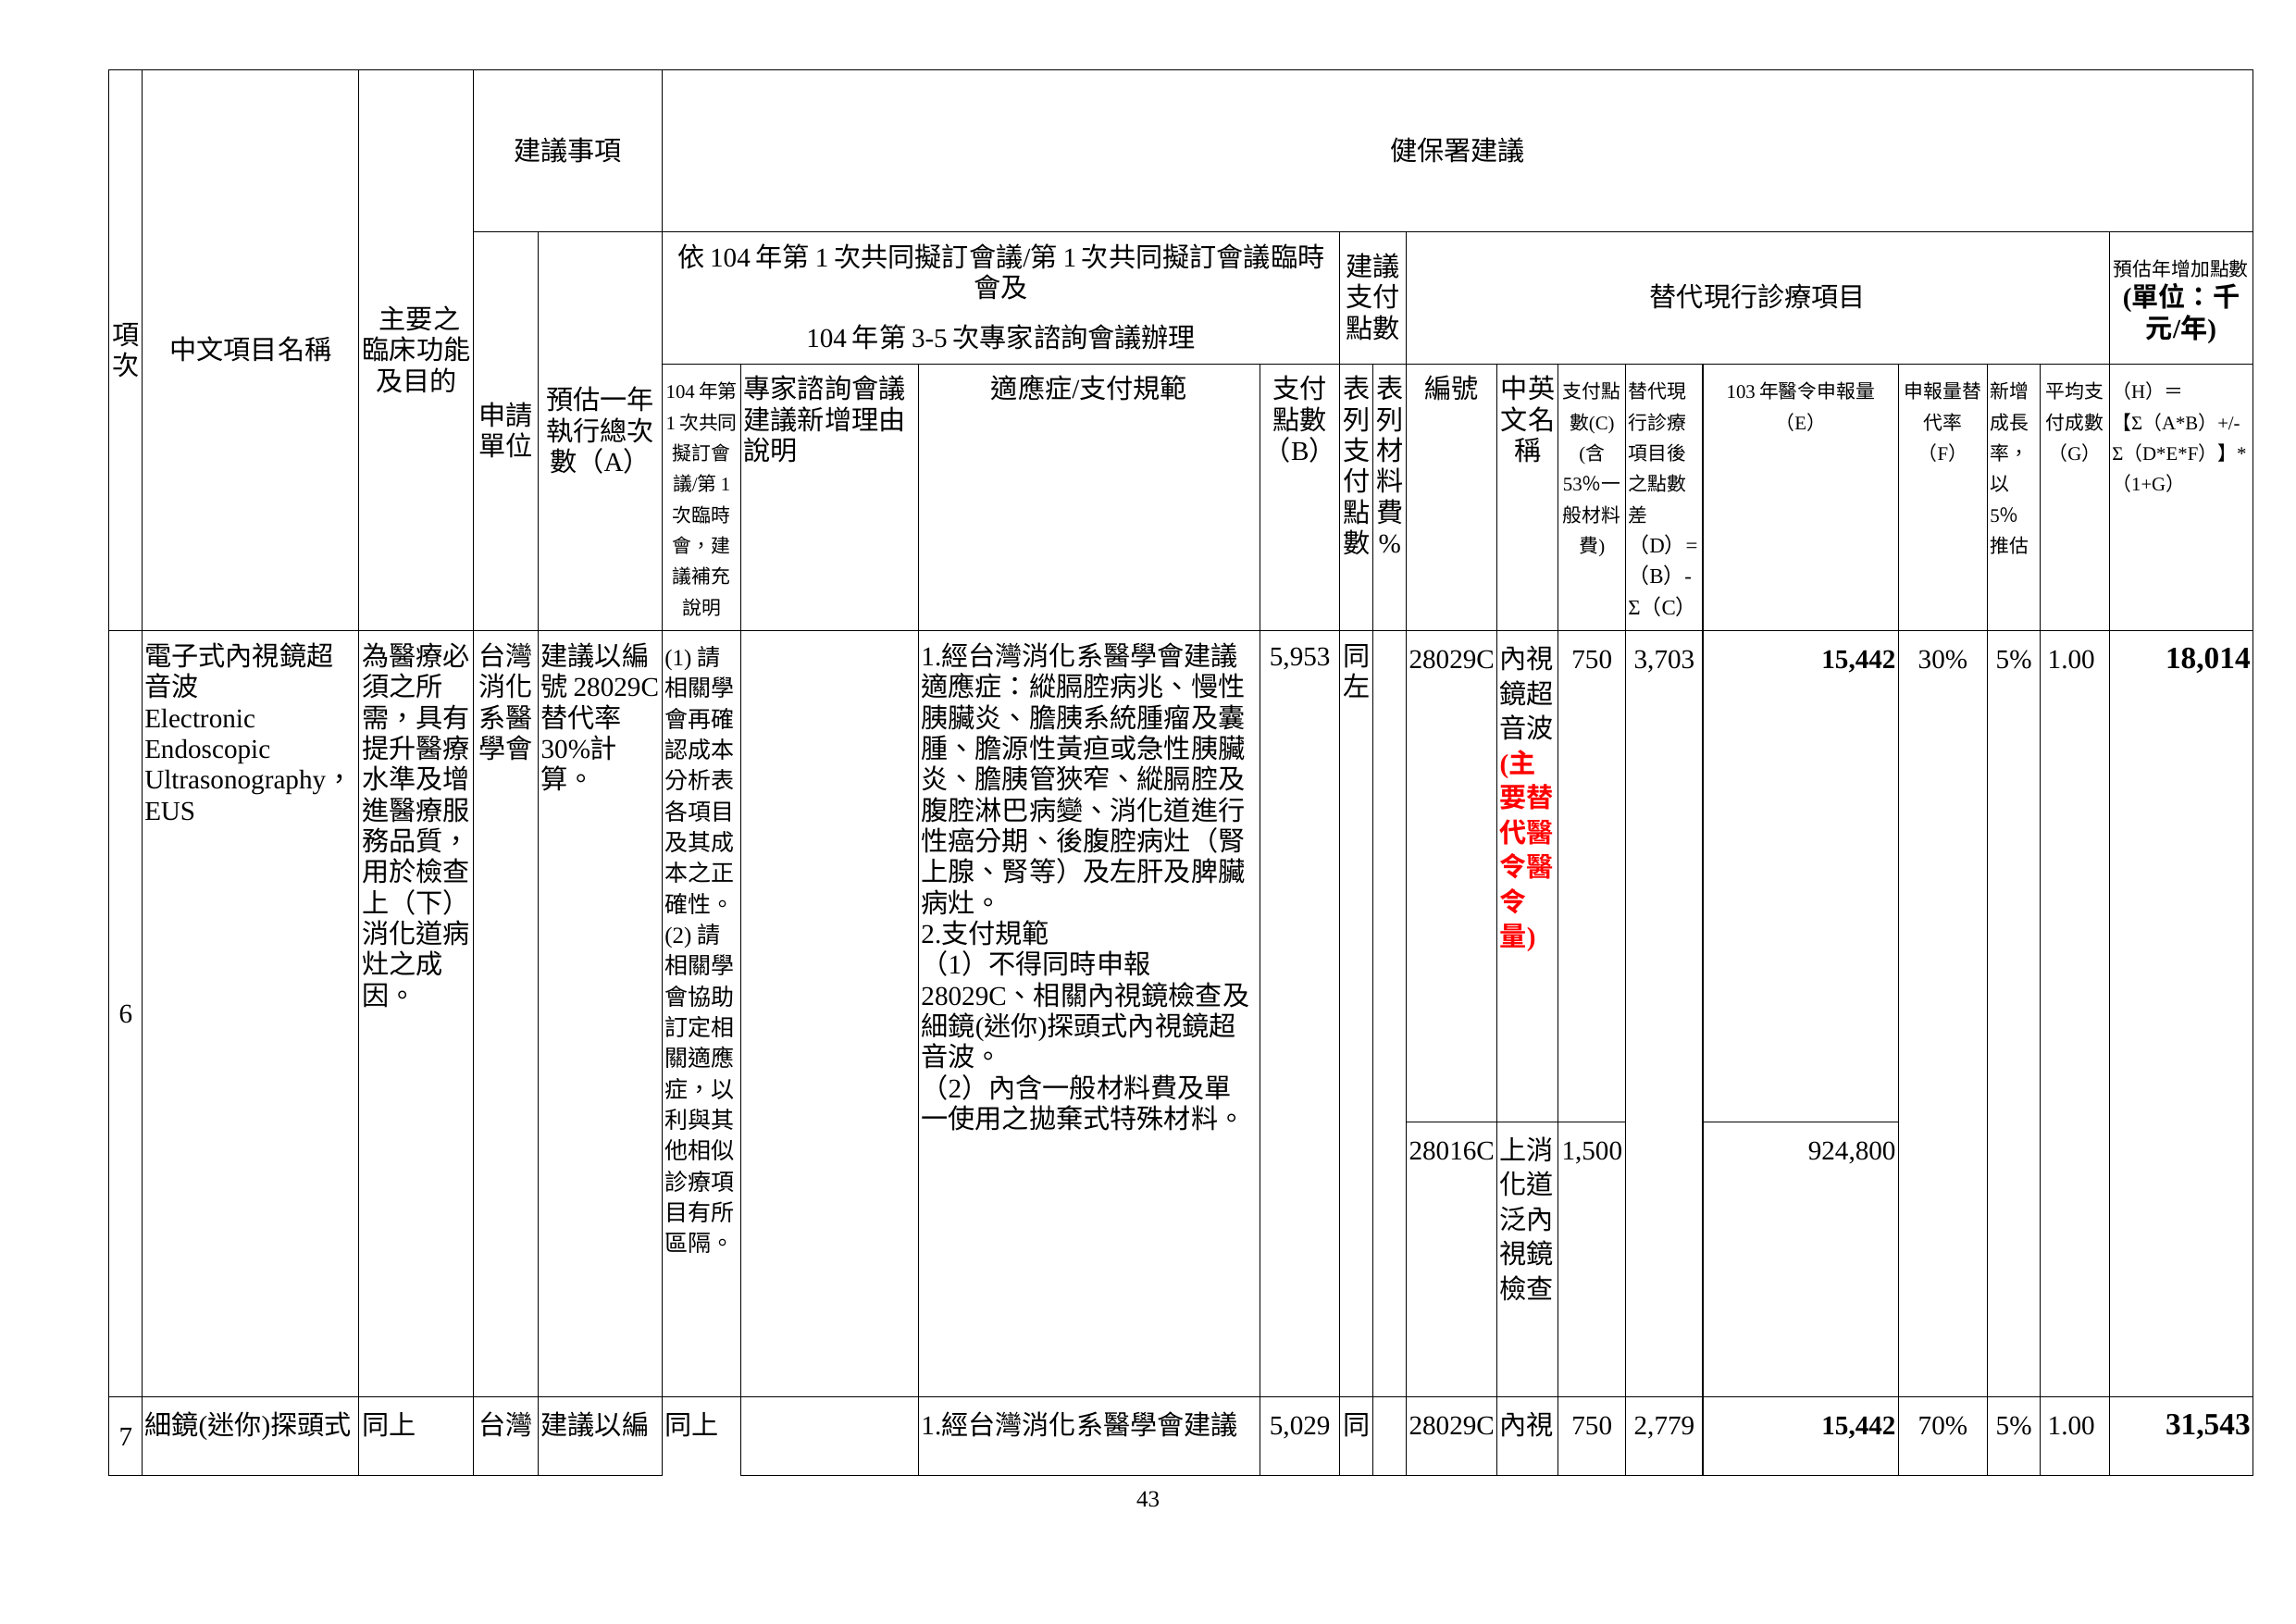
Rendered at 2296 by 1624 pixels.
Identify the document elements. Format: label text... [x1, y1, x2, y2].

table_cell 1.00 [2041, 1397, 2109, 1475]
table_cell 同 [1340, 1397, 1372, 1475]
table_cell 1.經台灣消化系醫學會建議 [919, 1397, 1260, 1475]
table_header 健保署建議 [663, 70, 2253, 231]
table_cell [741, 631, 918, 1395]
table_cell 台灣 [474, 1397, 538, 1475]
table_cell 2,779 [1626, 1397, 1702, 1475]
table_cell 750 [1558, 1397, 1625, 1475]
table_cell 上消化道泛內視鏡檢查 [1497, 1122, 1558, 1395]
table_cell 924,800 [1704, 1122, 1898, 1395]
table_cell 3,703 [1626, 631, 1702, 1395]
table_header 中文項目名稱 [143, 70, 358, 630]
table_header 項次 [109, 70, 142, 630]
table_cell 15,442 [1704, 1397, 1898, 1475]
table_cell 專家諮詢會議建議新增理由說明 [741, 365, 918, 630]
table_cell 表列材料費% [1373, 365, 1406, 630]
table_cell 28029C [1407, 1397, 1496, 1475]
table_cell 15,442 [1704, 631, 1898, 963]
table_cell 內視鏡超音波(主要替代醫令醫令量) [1497, 631, 1558, 963]
table_cell 新增成長率，以5％推估 [1988, 365, 2040, 630]
table_cell 預估年增加點數 (單位：千元/年) [2110, 232, 2253, 364]
table_cell 申報量替代率 （F） [1899, 365, 1987, 630]
table_cell 5,029 [1260, 1397, 1339, 1475]
table_cell [1407, 963, 1496, 1122]
table_cell 支付點數(C) (含53％一般材料費) [1558, 365, 1625, 630]
table_cell (1) 請相關學會再確認成本分析表各項目及其成本之正確性。 (2) 請相關學會協助訂定相關適應症，以利與其他相似診療項目有所區隔。 [663, 631, 740, 1395]
table_cell 電子式內視鏡超音波 Electronic Endoscopic Ultrasonography，EUS [143, 631, 358, 1395]
table_cell 5,953 [1260, 631, 1339, 1395]
table_cell 建議以編 [539, 1397, 662, 1475]
table_cell 支付點數 （B） [1260, 365, 1339, 630]
table_cell 1.經台灣消化系醫學會建議適應症：縱膈腔病兆、慢性胰臟炎、膽胰系統腫瘤及囊腫、膽源性黃疸或急性胰臟炎、膽胰管狹窄、縱膈腔及腹腔淋巴病變、消化道進行性癌分期、後腹腔病灶（腎上腺、腎等）及左肝及脾臟病灶。 2.支付規範 （1）不得同時申報28029C、相關內視鏡檢查及細鏡(迷你)探頭式內視鏡超音波。 （2）內含一般材料費及單一使用之拋棄式特殊材料。 [919, 631, 1260, 1395]
table_cell 為醫療必須之所需，具有提升醫療水準及增進醫療服務品質，用於檢查上（下）消化道病灶之成因。 [359, 631, 473, 1395]
table_cell 31,543 [2110, 1397, 2253, 1475]
table_cell [1704, 963, 1898, 1122]
table_cell 18,014 [2110, 631, 2253, 1395]
table_cell 表列支付點數 [1340, 365, 1372, 630]
table_cell 台灣消化系醫學會 [474, 631, 538, 1395]
table_cell 30% [1899, 631, 1987, 1395]
table_cell 平均支付成數（G） [2041, 365, 2109, 630]
table_cell 103年醫令申報量 （E） [1704, 365, 1898, 630]
table_cell 104年第1次共同擬訂會議/第1次臨時會，建議補充說明 [663, 365, 740, 630]
table_cell 適應症/支付規範 [919, 365, 1260, 630]
table_cell 替代現行診療項目後之點數差（D）=（B）-Σ（C） [1626, 365, 1702, 630]
table_cell 中英文名稱 [1497, 365, 1558, 630]
table_cell [1373, 631, 1406, 1395]
table_cell 編號 [1407, 365, 1496, 630]
table_cell [1497, 963, 1558, 1122]
table_cell 28016C [1407, 1122, 1496, 1395]
table_cell 申請單位 [474, 232, 538, 630]
table_cell 同左 [1340, 631, 1372, 1395]
table_cell 7 [109, 1397, 142, 1475]
table_cell [741, 1397, 918, 1475]
table_cell [1373, 1397, 1406, 1475]
table_cell 1.00 [2041, 631, 2109, 1395]
table_cell 同上 [663, 1397, 740, 1475]
table_cell 同上 [359, 1397, 473, 1475]
table_cell 1,500 [1558, 1122, 1625, 1395]
table_header 主要之臨床功能及目的 [359, 70, 473, 630]
table_header 建議事項 [474, 70, 662, 231]
table_cell （H）＝【Σ（A*B）+/-Σ（D*E*F）】*（1+G） [2110, 365, 2253, 630]
table_cell 750 [1558, 631, 1625, 963]
table_cell 替代現行診療項目 [1407, 232, 2109, 364]
table_cell 依104年第1次共同擬訂會議/第1次共同擬訂會議臨時會及 104年第3-5次專家諮詢會議辦理 [663, 232, 1339, 364]
table_cell 預估一年執行總次數（A） [539, 232, 662, 630]
table_cell 5% [1988, 631, 2040, 1395]
table_cell [1558, 963, 1625, 1122]
table_cell 建議以編號28029C替代率30%計算。 [539, 631, 662, 1395]
table_cell 28029C [1407, 631, 1496, 963]
table_cell 5% [1988, 1397, 2040, 1475]
table_cell 70% [1899, 1397, 1987, 1475]
table_cell 內視 [1497, 1397, 1558, 1475]
table_cell 建議支付點數 [1340, 232, 1406, 364]
table_cell 6 [109, 631, 142, 1395]
table_cell 細鏡(迷你)探頭式 [143, 1397, 358, 1475]
